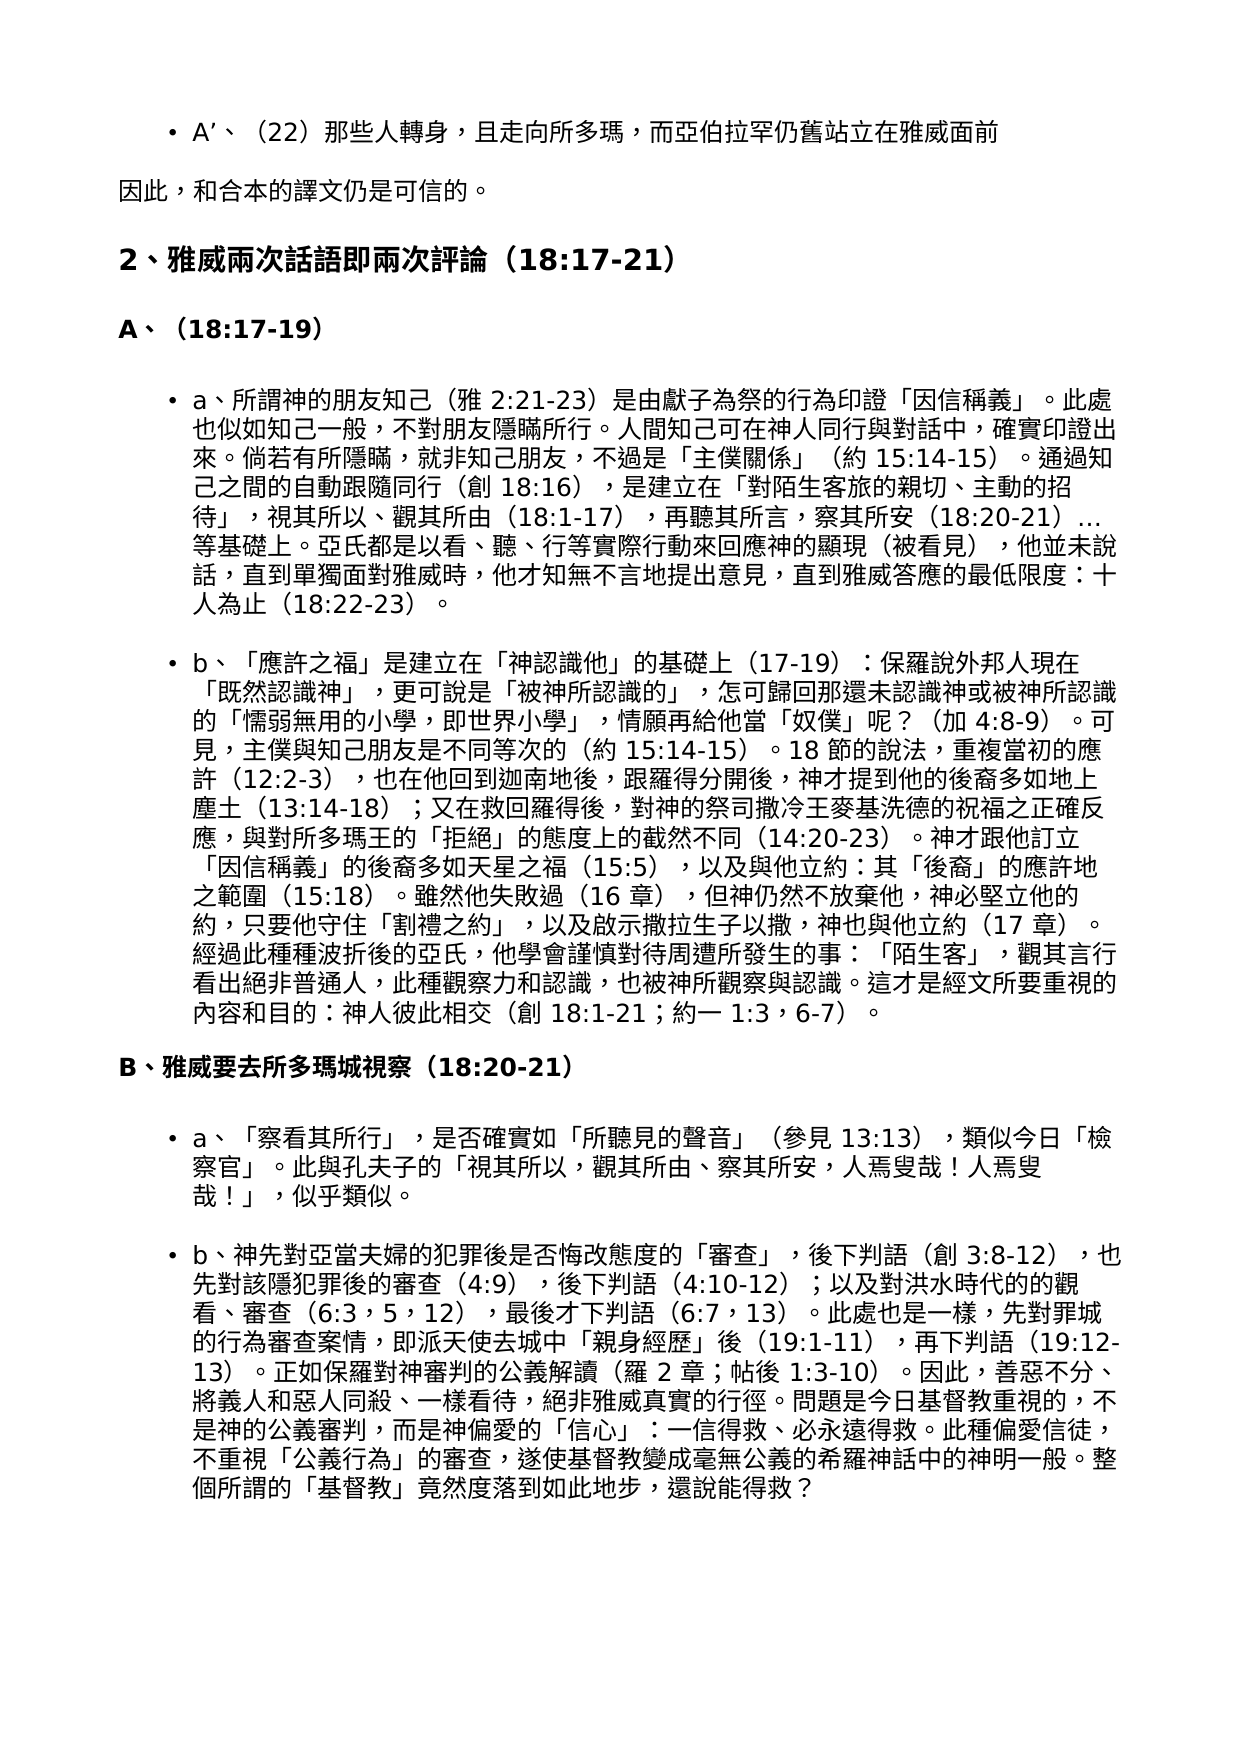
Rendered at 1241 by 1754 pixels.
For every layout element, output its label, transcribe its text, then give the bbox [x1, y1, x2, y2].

subtitle B、雅威要去所多瑪城視察（18:20-21） [118, 1053, 1122, 1082]
subtitle A、（18:17-19） [118, 315, 1122, 344]
list A’、（22）那些人轉身，且走向所多瑪，而亞伯拉罕仍舊站立在雅威面前 [177, 118, 1122, 147]
subtitle 2、雅威兩次話語即兩次評論（18:17-21） [118, 243, 1122, 277]
list a、「察看其所行」，是否確實如「所聽見的聲音」（參見 13:13），類似今日「檢察官」。此與孔夫子的「視其所以，觀其所由、察其所安，人焉叟哉！人焉叟哉！」，似乎類似。 [177, 1124, 1122, 1212]
list b、「應許之福」是建立在「神認識他」的基礎上（17-19）：保羅說外邦人現在「既然認識神」，更可說是「被神所認識的」，怎可歸回那還未認識神或被神所認識的「懦弱無用的小學，即世界小學」，情願再給他當「奴僕」呢？（加 4:8-9）。可見，主僕與知己朋友是不同等次的（約 15:14-15）。18 節的說法，重複當初的應許（12:2-3），也在他回到迦南地後，跟羅得分開後，神才提到他的後裔多如地上塵土（13:14-18）；又在救回羅得後，對神的祭司撒冷王麥基洗德的祝福之正確反應，與對所多瑪王的「拒絕」的態度上的截然不同（14:20-23）。神才跟他訂立「因信稱義」的後裔多如天星之福（15:5），以及與他立約：其「後裔」的應許地之範圍（15:18）。雖然他失敗過（16 章），但神仍然不放棄他，神必堅立他的約，只要他守住「割禮之約」，以及啟示撒拉生子以撒，神也與他立約（17 章）。經過此種種波折後的亞氏，他學會謹慎對待周遭所發生的事：「陌生客」，觀其言行看出絕非普通人，此種觀察力和認識，也被神所觀察與認識。這才是經文所要重視的內容和目的：神人彼此相交（創 18:1-21；約一 1:3，6-7）。 [177, 649, 1122, 1028]
list a、所謂神的朋友知己（雅 2:21-23）是由獻子為祭的行為印證「因信稱義」。此處也似如知己一般，不對朋友隱瞞所行。人間知己可在神人同行與對話中，確實印證出來。倘若有所隱瞞，就非知己朋友，不過是「主僕關係」（約 15:14-15）。通過知己之間的自動跟隨同行（創 18:16），是建立在「對陌生客旅的親切、主動的招待」，視其所以、觀其所由（18:1-17），再聽其所言，察其所安（18:20-21）…等基礎上。亞氏都是以看、聽、行等實際行動來回應神的顯現（被看見），他並未說話，直到單獨面對雅威時，他才知無不言地提出意見，直到雅威答應的最低限度：十人為止（18:22-23）。 [177, 386, 1122, 619]
list b、神先對亞當夫婦的犯罪後是否悔改態度的「審查」，後下判語（創 3:8-12），也先對該隱犯罪後的審查（4:9），後下判語（4:10-12）；以及對洪水時代的的觀看、審查（6:3，5，12），最後才下判語（6:7，13）。此處也是一樣，先對罪城的行為審查案情，即派天使去城中「親身經歷」後（19:1-11），再下判語（19:12-13）。正如保羅對神審判的公義解讀（羅 2 章；帖後 1:3-10）。因此，善惡不分、將義人和惡人同殺、一樣看待，絕非雅威真實的行徑。問題是今日基督教重視的，不是神的公義審判，而是神偏愛的「信心」：一信得救、必永遠得救。此種偏愛信徒，不重視「公義行為」的審查，遂使基督教變成毫無公義的希羅神話中的神明一般。整個所謂的「基督教」竟然度落到如此地步，還說能得救？ [177, 1241, 1122, 1504]
text 因此，和合本的譯文仍是可信的。 [118, 177, 1122, 206]
